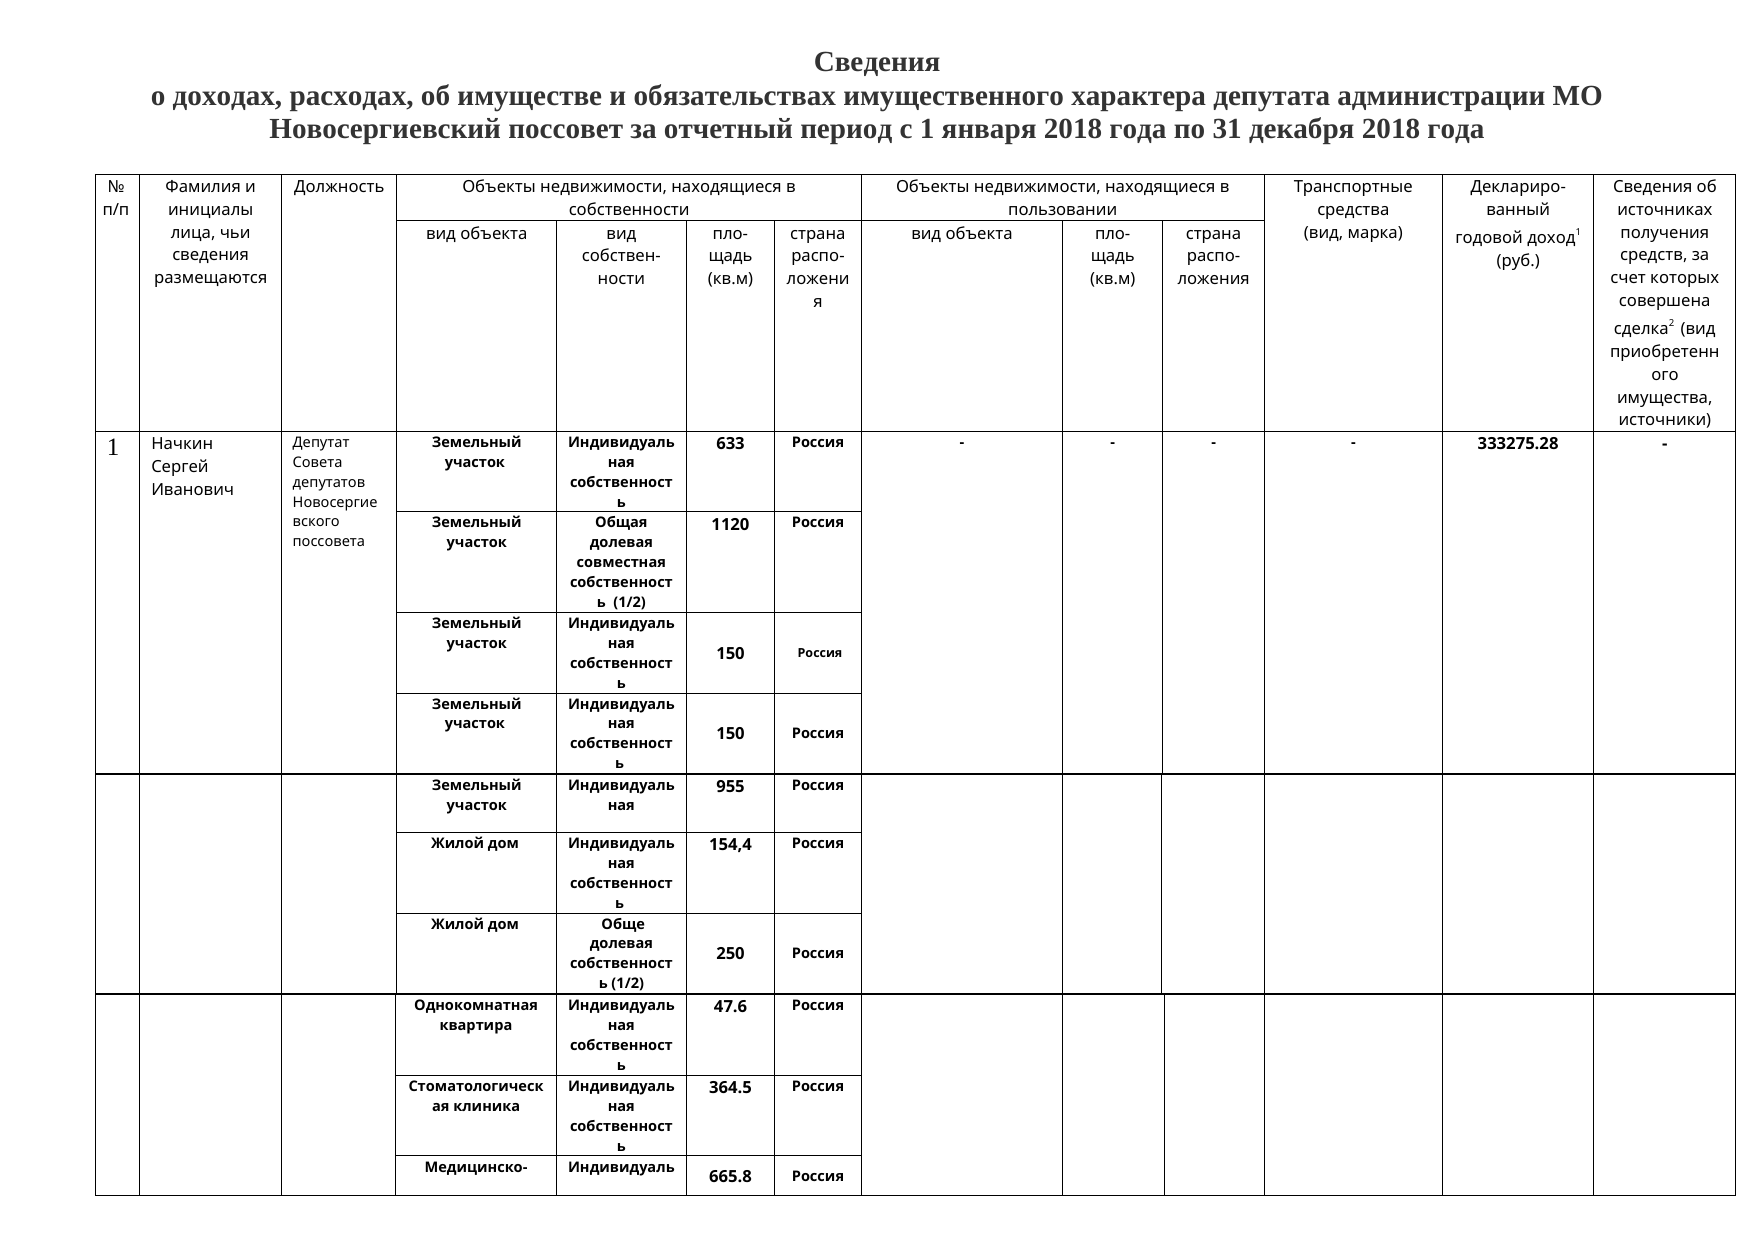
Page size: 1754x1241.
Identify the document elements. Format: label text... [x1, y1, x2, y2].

table_header [1265, 775, 1442, 993]
table_cell 633 [687, 432, 774, 511]
table_cell Индивидуаль [557, 1156, 686, 1195]
table_cell Обще долевая собственность (1/2) [557, 914, 686, 993]
table_header [96, 775, 139, 993]
table_cell Земельный участок [397, 512, 556, 612]
table_cell Индивидуальная собственность [557, 1076, 686, 1155]
table_cell пло-щадь (кв.м) [1063, 221, 1162, 431]
table_header Должность [282, 175, 396, 431]
table_cell 150 [687, 694, 774, 773]
table_cell 333275,28 [1443, 432, 1593, 773]
table_header [862, 775, 1062, 993]
table_cell 154,4 [687, 833, 774, 912]
table_header [1162, 775, 1264, 993]
table_header [1063, 775, 1161, 993]
table_header Земельный участок [397, 775, 556, 832]
table_cell Медицинско- [396, 1156, 556, 1195]
table_cell Россия [775, 914, 861, 993]
text о доходах, расходах, об имуществе и обязательствах имущественного характера депутата администрации МО Новосергиевский поссовет за отчетный период с 1 января 2018 года по 31 декабря 2018 года [118, 78, 1636, 145]
table_header [1443, 775, 1593, 993]
table_cell Россия [775, 1156, 861, 1195]
table_cell Земельный участок [397, 432, 556, 511]
table_cell пло-щадь (кв.м) [687, 221, 774, 431]
table_header [1443, 995, 1593, 1195]
table_cell 665,8 [687, 1156, 774, 1195]
table_cell Земельный участок [397, 613, 556, 692]
table_cell Индивидуальная собственность [557, 694, 686, 773]
table_header 47,6 [687, 995, 774, 1075]
table_cell - [1594, 432, 1735, 773]
table_cell Россия [775, 833, 861, 912]
table_cell Индивидуальная собственность [557, 833, 686, 912]
table_cell 150 [687, 613, 774, 692]
table_cell Стоматологическая клиника [396, 1076, 556, 1155]
table_header Объекты недвижимости, находящиеся в пользовании [862, 175, 1264, 220]
table_header [96, 995, 139, 1195]
table_header [1594, 995, 1735, 1195]
table_cell Россия [775, 1076, 861, 1155]
table_header [1594, 775, 1735, 993]
table_cell Жилой дом [397, 833, 556, 912]
table_cell - [1063, 432, 1162, 773]
table_header [1165, 995, 1264, 1195]
table_header Россия [775, 995, 861, 1075]
table_cell вид собствен-ности [557, 221, 686, 431]
table_header [282, 775, 396, 993]
table_cell - [1163, 432, 1264, 773]
table_header [140, 775, 281, 993]
table_cell - [862, 432, 1062, 773]
table_cell Начкин Сергей Иванович [140, 432, 281, 773]
table_cell Депутат Совета депутатов Новосергиевского поссовета [282, 432, 396, 773]
table_header Объекты недвижимости, находящиеся в собственности [397, 175, 861, 220]
table_header Однокомнатная квартира [396, 995, 556, 1075]
table_cell вид объекта [397, 221, 556, 431]
table_cell Россия [775, 512, 861, 612]
table_header Индивидуальная [557, 775, 686, 832]
table_header Фамилия и инициалы лица, чьи сведения размещаются [140, 175, 281, 431]
table_cell вид объекта [862, 221, 1062, 431]
table_cell 1 [96, 432, 139, 773]
table_header Транспортные средства (вид, марка) [1265, 175, 1442, 431]
table_header Индивидуальная собственность [557, 995, 686, 1075]
table_cell Общая долевая совместная собственность (1/2) [557, 512, 686, 612]
table_header [282, 995, 395, 1195]
table_cell - [1265, 432, 1442, 773]
table_cell 364,5 [687, 1076, 774, 1155]
table_header Сведения об источниках получения средств, за счет которых совершена сделка2 (вид приобретенного имущества, источники) [1594, 175, 1735, 431]
table_cell Россия [775, 694, 861, 773]
table_cell Земельный участок [397, 694, 556, 773]
table_cell Индивидуальная собственность [557, 432, 686, 511]
table_cell Индивидуальная собственность [557, 613, 686, 692]
table_header [1265, 995, 1442, 1195]
table_header Россия [775, 775, 861, 832]
table_header [862, 995, 1062, 1195]
table_header [1063, 995, 1164, 1195]
table_cell Россия [775, 613, 861, 692]
table_cell Россия [775, 432, 861, 511]
table_cell Жилой дом [397, 914, 556, 993]
table_cell 1120 [687, 512, 774, 612]
table_header Деклариро-ванный годовой доход1 (руб.) [1443, 175, 1593, 431]
table_header [140, 995, 281, 1195]
table_header № п/п [96, 175, 139, 431]
table_header 955 [687, 775, 774, 832]
text Сведения [118, 44, 1636, 78]
table_cell страна распо-ложения [775, 221, 861, 431]
table_cell страна распо-ложения [1163, 221, 1264, 431]
table_cell 250 [687, 914, 774, 993]
